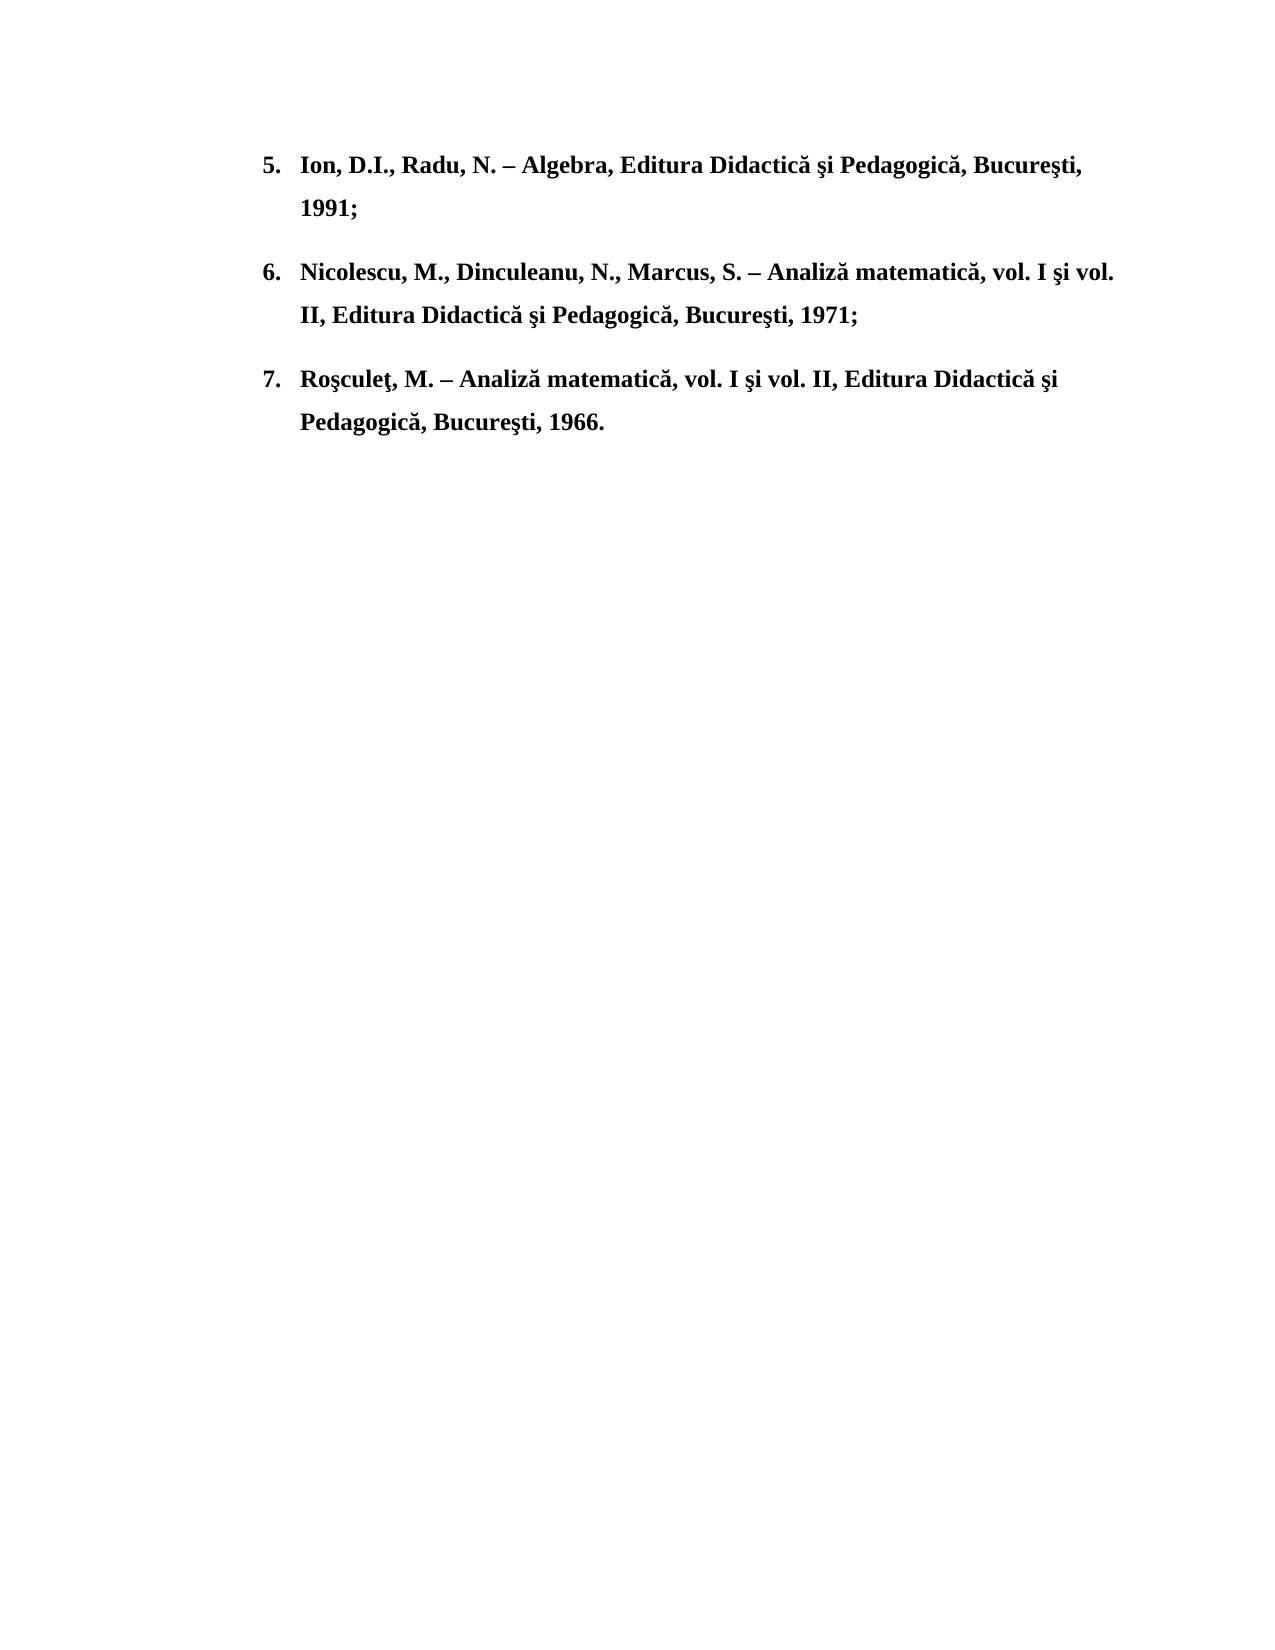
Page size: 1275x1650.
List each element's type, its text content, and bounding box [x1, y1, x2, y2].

list Nicolescu, M., Dinculeanu, N., Marcus, S. – Analiză matematică, vol. I şi vol. II, Editura Didactică şi Pedagogică, Bucureşti, 1971; [262, 257, 1125, 329]
list Roşculeţ, M. – Analiză matematică, vol. I şi vol. II, Editura Didactică şi Pedagogică, Bucureşti, 1966. [262, 364, 1125, 436]
list Ion, D.I., Radu, N. – Algebra, Editura Didactică şi Pedagogică, Bucureşti, 1991; [262, 150, 1125, 222]
